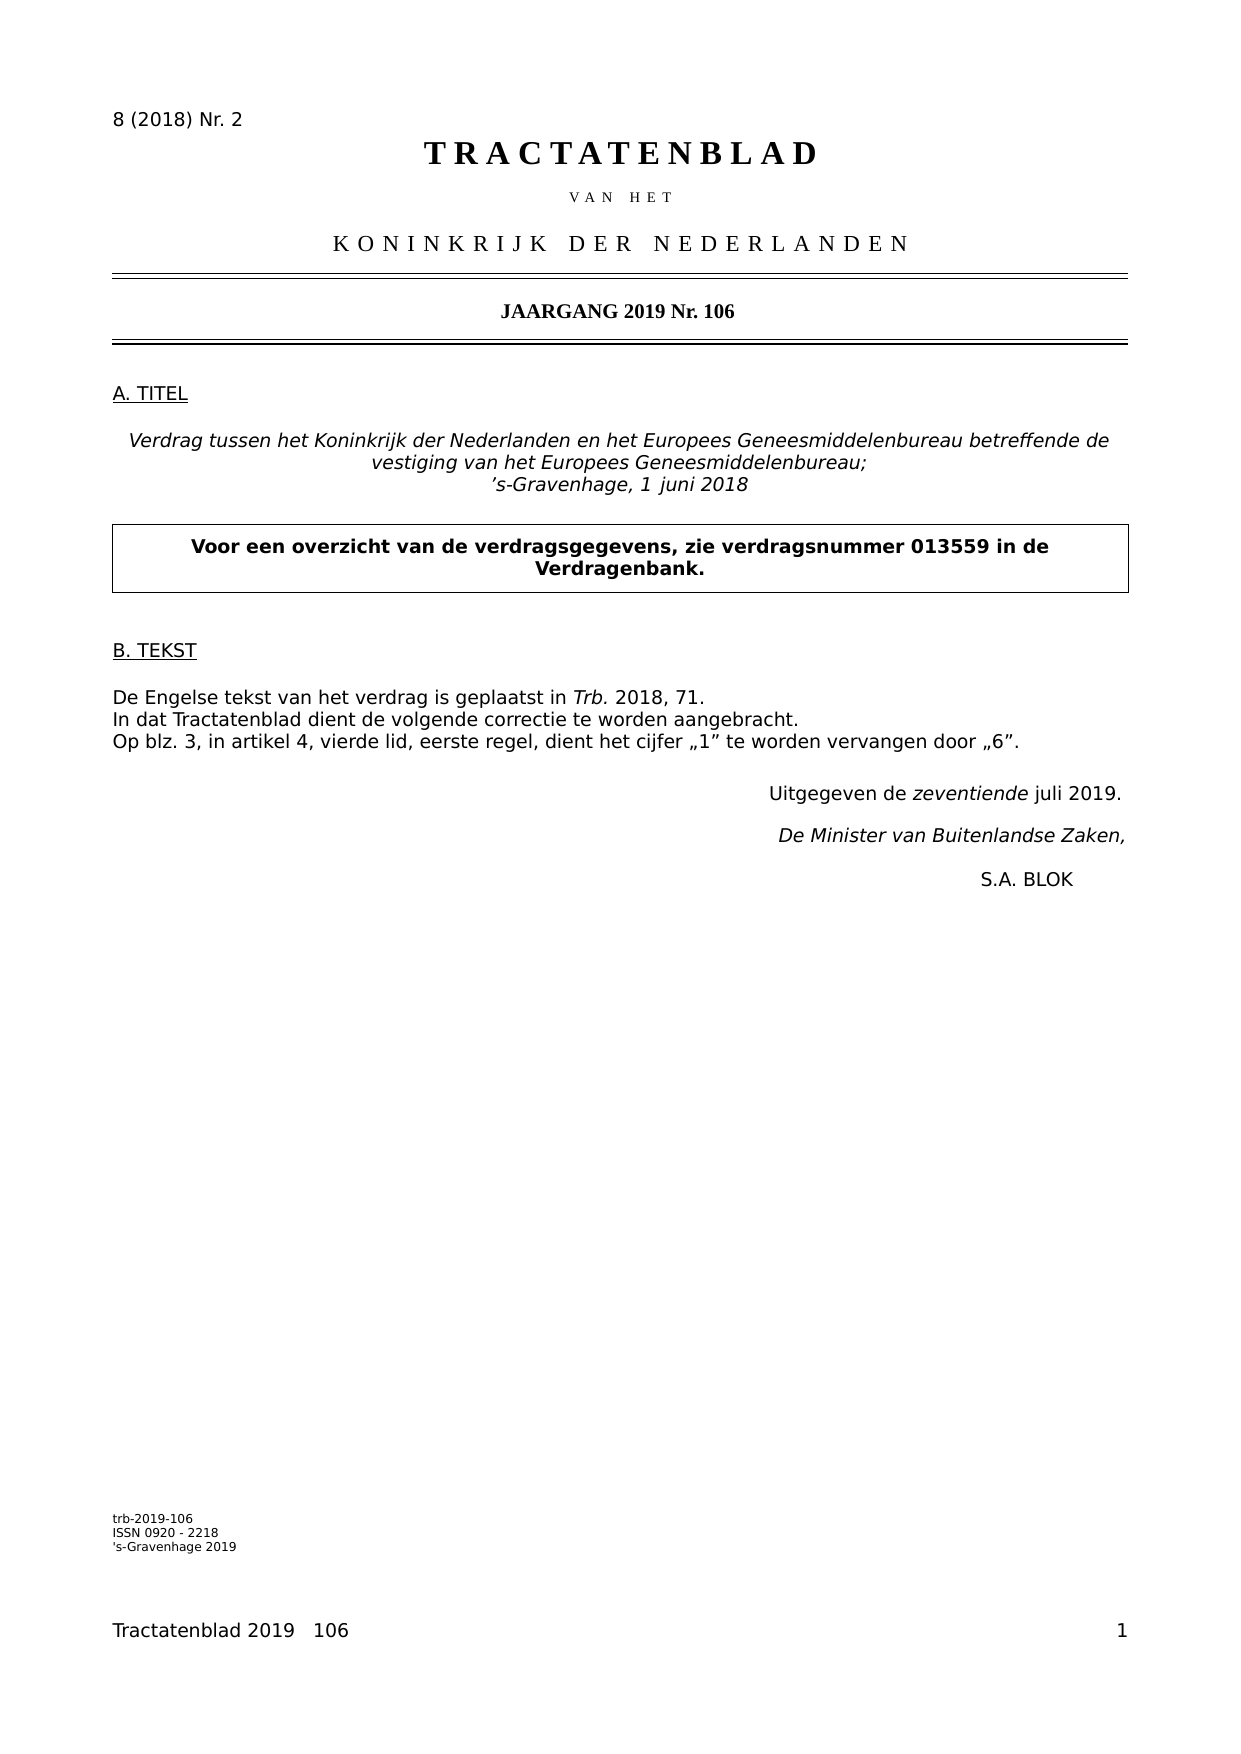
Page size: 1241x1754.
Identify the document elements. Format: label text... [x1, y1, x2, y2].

text 8 (2018) Nr. 2 [112, 109, 1128, 131]
subtitle A. TITEL [112, 383, 1128, 405]
text Op blz. 3, in artikel 4, vierde lid, eerste regel, dient het cijfer „1” te worden vervangen door „6”. [112, 731, 1128, 753]
text De Minister van Buitenlandse Zaken, S.A. BLOK [112, 825, 1128, 891]
text Uitgegeven de zeventiende juli 2019. [112, 783, 1128, 805]
text TRACTATENBLAD [112, 133, 1128, 172]
text De Engelse tekst van het verdrag is geplaatst in Trb. 2018, 71. [112, 687, 1128, 709]
text JAARGANG 2019 Nr. 106 [112, 299, 1128, 323]
text In dat Tractatenblad dient de volgende correctie te worden aangebracht. [112, 709, 1128, 731]
text 's-Gravenhage 2019 [112, 1540, 346, 1554]
text trb-2019-106 [112, 1512, 346, 1526]
text KONINKRIJK DER NEDERLANDEN [112, 229, 1128, 256]
text Verdrag tussen het Koninkrijk der Nederlanden en het Europees Geneesmiddelenbureau betreffende de vestiging van het Europees Geneesmiddelenbureau; [112, 430, 1128, 474]
subtitle B. TEKST [112, 640, 1128, 662]
text ISSN 0920 - 2218 [112, 1526, 346, 1540]
text VAN HET [112, 189, 1128, 206]
text ’s-Gravenhage, 1 juni 2018 [112, 474, 1128, 496]
